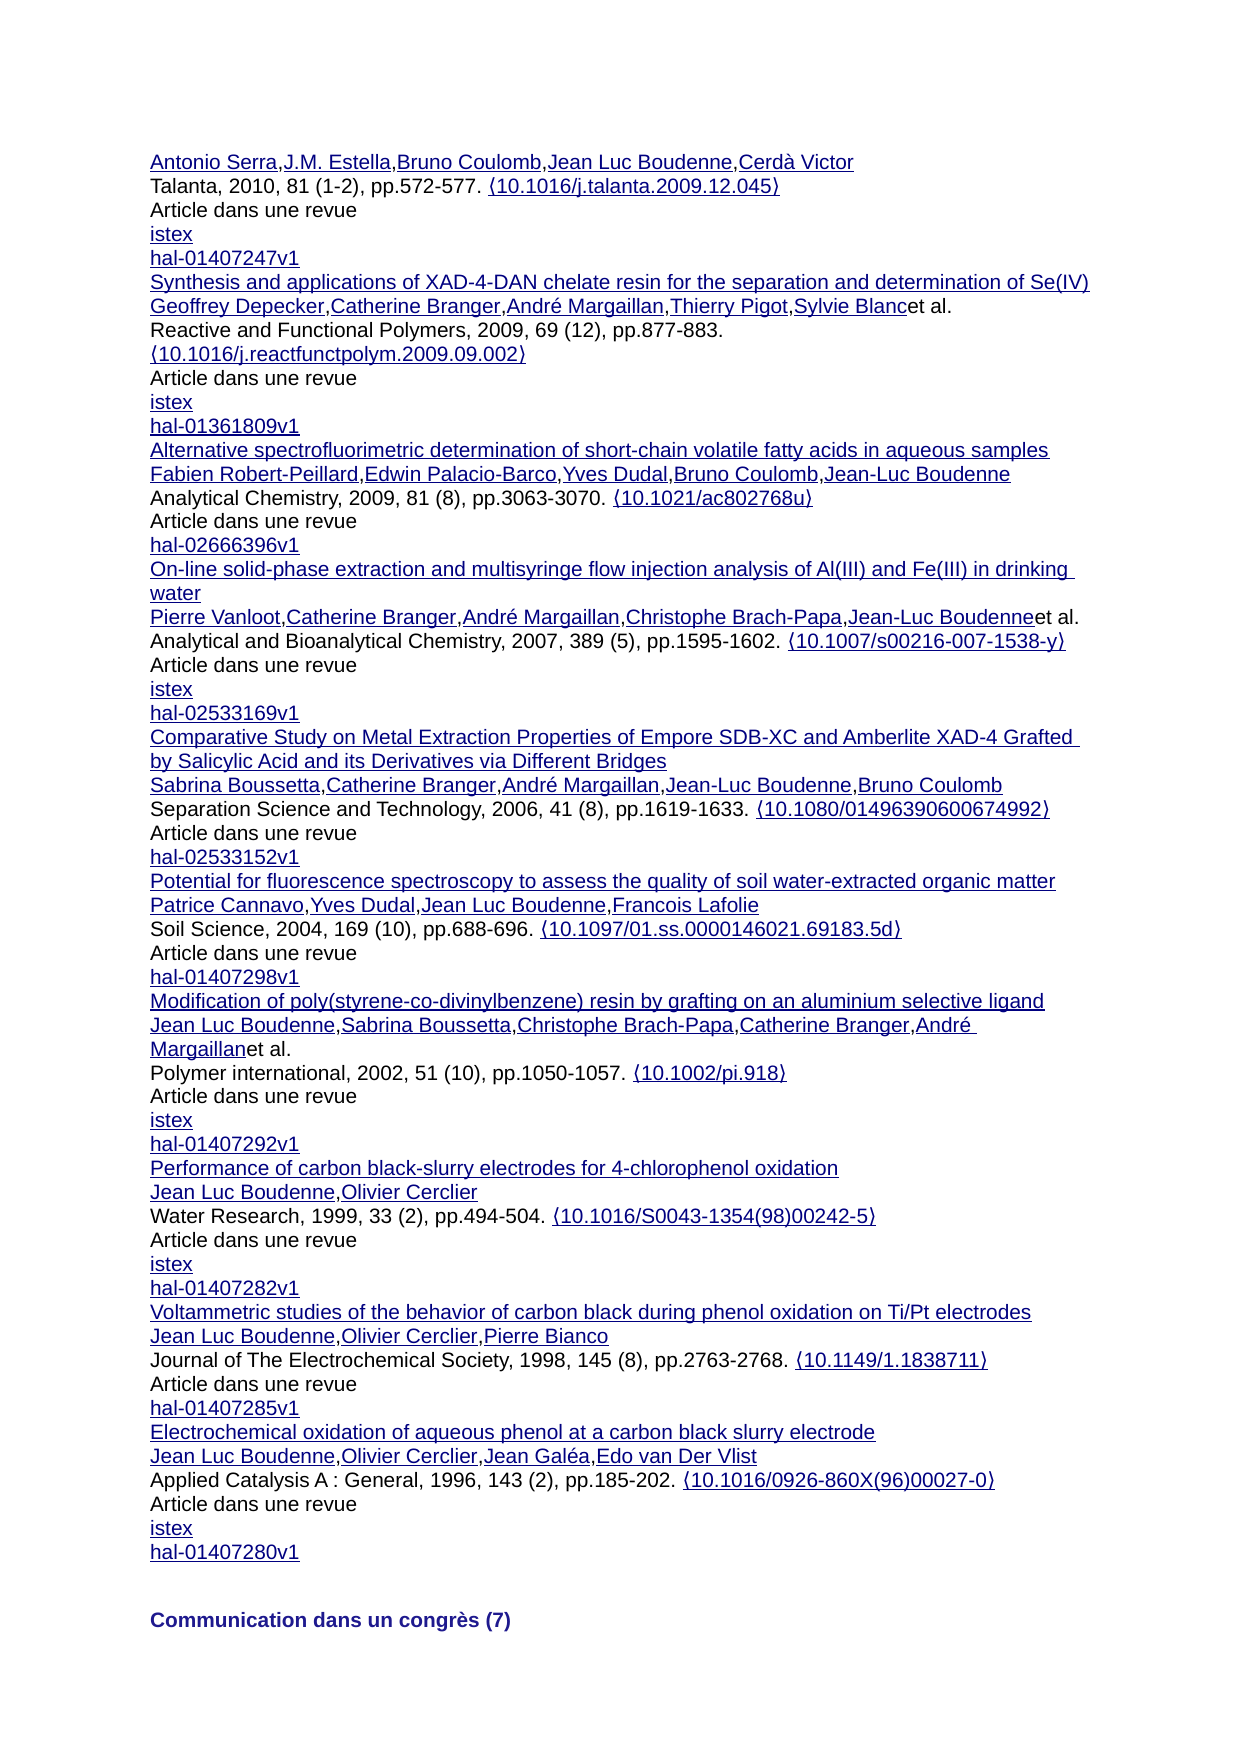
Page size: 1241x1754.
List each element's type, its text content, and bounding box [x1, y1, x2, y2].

table_cell Voltammetric studies of the behavior of carbon black during phenol oxidation on Ti/Pt electrodes Jean Luc Boudenne,Olivier Cerclier,Pierre Bianco Journal of The Electrochemical Society, 1998, 145 (8), pp.2763-2768. ⟨10.1149/1.1838711⟩ Article dans une revue hal-01407285v1 [150, 1300, 1090, 1420]
table_cell Antonio Serra,J.M. Estella,Bruno Coulomb,Jean Luc Boudenne,Cerdà Victor Talanta, 2010, 81 (1-2), pp.572-577. ⟨10.1016/j.talanta.2009.12.045⟩ Article dans une revue istex hal-01407247v1 [150, 150, 1090, 270]
table_cell Comparative Study on Metal Extraction Properties of Empore SDB‐XC and Amberlite XAD‐4 Grafted by Salicylic Acid and its Derivatives via Different Bridges Sabrina Boussetta,Catherine Branger,André Margaillan,Jean-Luc Boudenne,Bruno Coulomb Separation Science and Technology, 2006, 41 (8), pp.1619-1633. ⟨10.1080/01496390600674992⟩ Article dans une revue hal-02533152v1 [150, 725, 1090, 869]
table_cell Synthesis and applications of XAD-4-DAN chelate resin for the separation and determination of Se(IV) [150, 270, 1090, 291]
table_cell Electrochemical oxidation of aqueous phenol at a carbon black slurry electrode Jean Luc Boudenne,Olivier Cerclier,Jean Galéa,Edo van Der Vlist Applied Catalysis A : General, 1996, 143 (2), pp.185-202. ⟨10.1016/0926-860X(96)00027-0⟩ Article dans une revue istex hal-01407280v1 [150, 1420, 1090, 1563]
table_cell Performance of carbon black-slurry electrodes for 4-chlorophenol oxidation Jean Luc Boudenne,Olivier Cerclier Water Research, 1999, 33 (2), pp.494-504. ⟨10.1016/S0043-1354(98)00242-5⟩ Article dans une revue istex hal-01407282v1 [150, 1156, 1090, 1300]
table_cell On-line solid-phase extraction and multisyringe flow injection analysis of Al(III) and Fe(III) in drinking water Pierre Vanloot,Catherine Branger,André Margaillan,Christophe Brach-Papa,Jean-Luc Boudenneet al. Analytical and Bioanalytical Chemistry, 2007, 389 (5), pp.1595-1602. ⟨10.1007/s00216-007-1538-y⟩ Article dans une revue istex hal-02533169v1 [150, 557, 1090, 725]
table_cell Geoffrey Depecker,Catherine Branger,André Margaillan,Thierry Pigot,Sylvie Blancet al. Reactive and Functional Polymers, 2009, 69 (12), pp.877-883. ⟨10.1016/j.reactfunctpolym.2009.09.002⟩ Article dans une revue istex hal-01361809v1 [150, 292, 1090, 437]
table_cell Potential for fluorescence spectroscopy to assess the quality of soil water-extracted organic matter Patrice Cannavo,Yves Dudal,Jean Luc Boudenne,Francois Lafolie Soil Science, 2004, 169 (10), pp.688-696. ⟨10.1097/01.ss.0000146021.69183.5d⟩ Article dans une revue hal-01407298v1 [150, 869, 1090, 988]
subtitle Communication dans un congrès (7) [150, 1608, 1090, 1632]
table_cell Alternative spectrofluorimetric determination of short-chain volatile fatty acids in aqueous samples Fabien Robert-Peillard,Edwin Palacio-Barco,Yves Dudal,Bruno Coulomb,Jean-Luc Boudenne Analytical Chemistry, 2009, 81 (8), pp.3063-3070. ⟨10.1021/ac802768u⟩ Article dans une revue hal-02666396v1 [150, 438, 1090, 557]
table_cell Modification of poly(styrene-co-divinylbenzene) resin by grafting on an aluminium selective ligand Jean Luc Boudenne,Sabrina Boussetta,Christophe Brach-Papa,Catherine Branger,André Margaillanet al. Polymer international, 2002, 51 (10), pp.1050-1057. ⟨10.1002/pi.918⟩ Article dans une revue istex hal-01407292v1 [150, 989, 1090, 1156]
